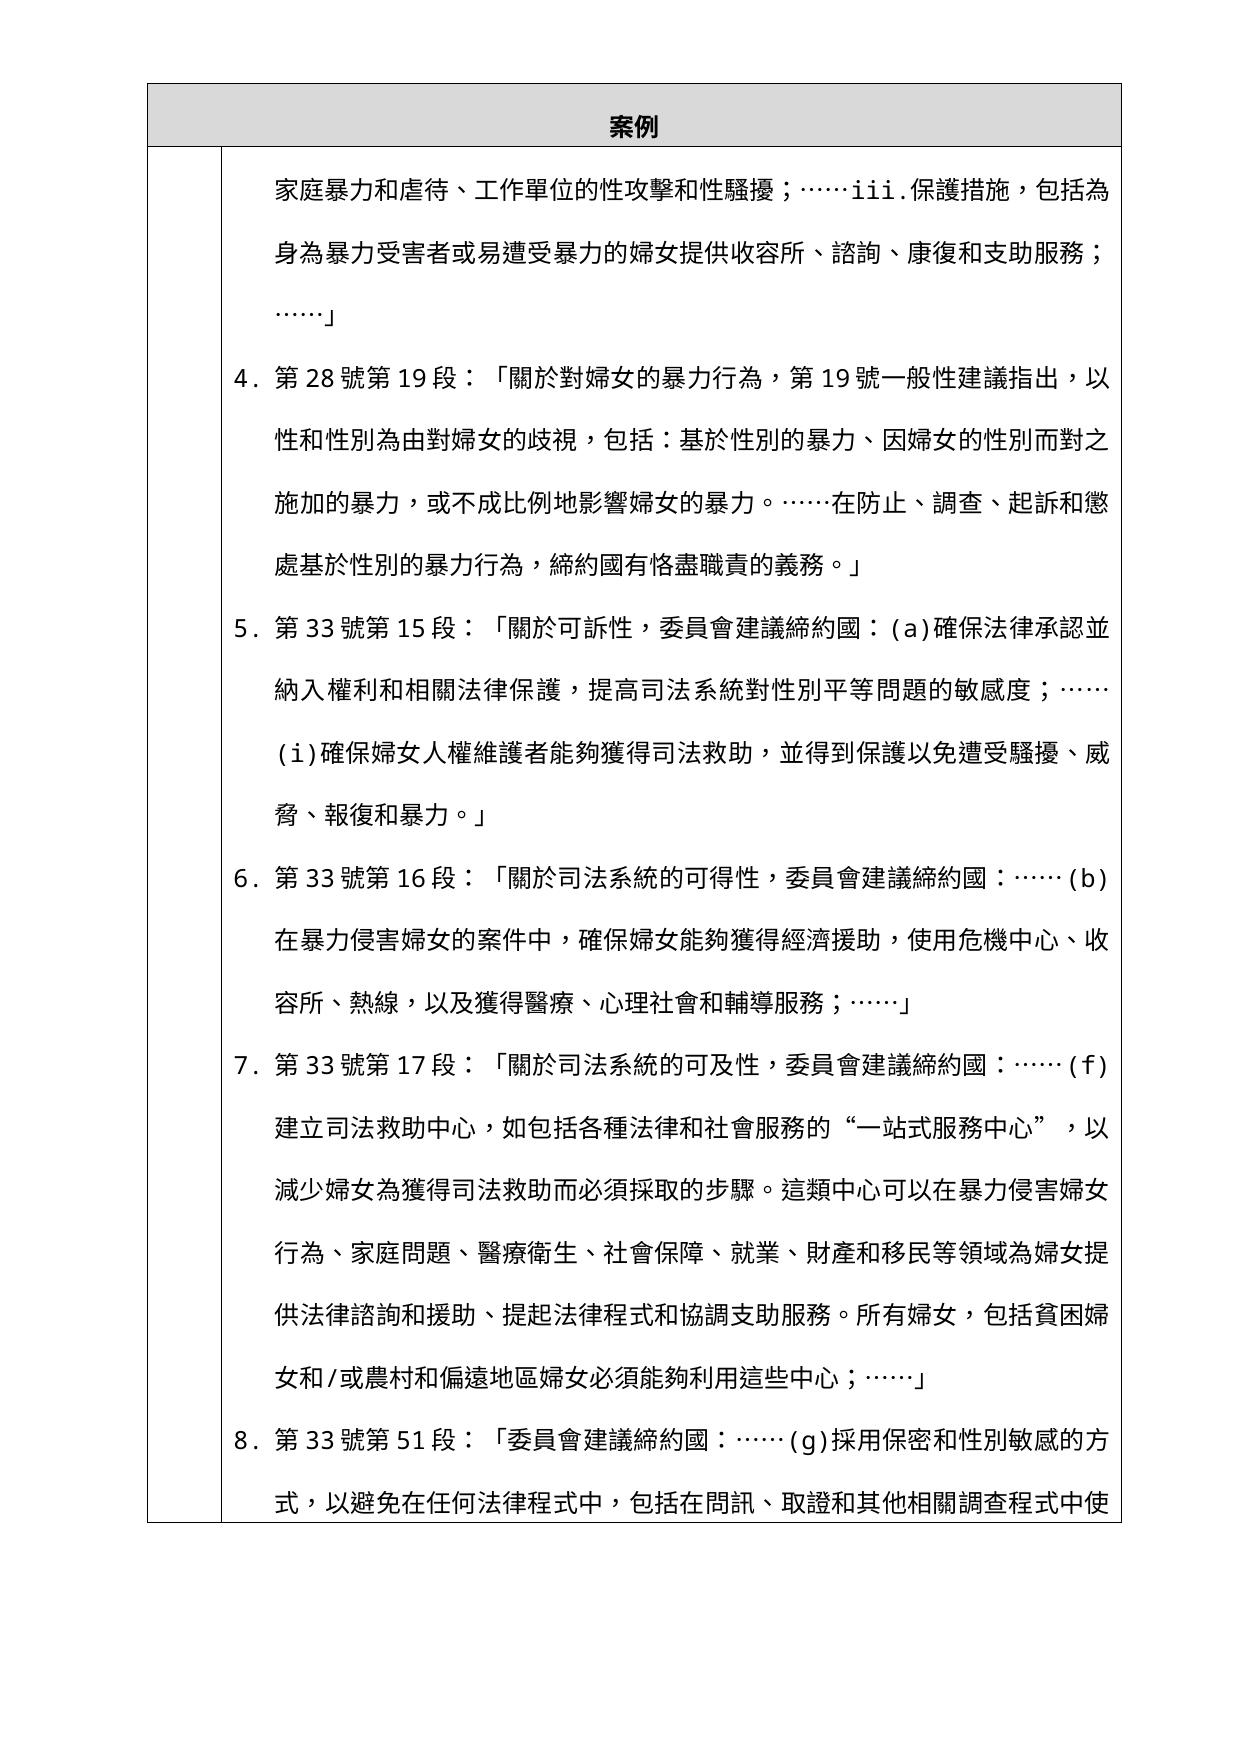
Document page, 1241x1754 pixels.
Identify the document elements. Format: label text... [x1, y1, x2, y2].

table_header 案例 [148, 84, 1121, 146]
table_cell 家庭暴力和虐待、工作單位的性攻擊和性騷擾；……iii.保護措施，包括為身為暴力受害者或易遭受暴力的婦女提供收容所、諮詢、康復和支助服務；……」 第28號第19段：「關於對婦女的暴力行為，第19號一般性建議指出，以性和性別為由對婦女的歧視，包括：基於性別的暴力、因婦女的性別而對之施加的暴力，或不成比例地影響婦女的暴力。……在防止、調查、起訴和懲處基於性別的暴力行為，締約國有恪盡職責的義務。」 第33號第15段：「關於可訴性，委員會建議締約國：(a)確保法律承認並納入權利和相關法律保護，提高司法系統對性別平等問題的敏感度；……(i)確保婦女人權維護者能夠獲得司法救助，並得到保護以免遭受騷擾、威脅、報復和暴力。」 第33號第16段：「關於司法系統的可得性，委員會建議締約國：……(b)在暴力侵害婦女的案件中，確保婦女能夠獲得經濟援助，使用危機中心、收容所、熱線，以及獲得醫療、心理社會和輔導服務；……」 第33號第17段：「關於司法系統的可及性，委員會建議締約國：……(f)建立司法救助中心，如包括各種法律和社會服務的“一站式服務中心”，以減少婦女為獲得司法救助而必須採取的步驟。這類中心可以在暴力侵害婦女行為、家庭問題、醫療衛生、社會保障、就業、財產和移民等領域為婦女提供法律諮詢和援助、提起法律程式和協調支助服務。所有婦女，包括貧困婦女和/或農村和偏遠地區婦女必須能夠利用這些中心；……」 第33號第51段：「委員會建議締約國：……(g)採用保密和性別敏感的方式，以避免在任何法律程式中，包括在問訊、取證和其他相關調查程式中使 [222, 147, 1121, 1522]
table_cell [148, 147, 221, 1522]
